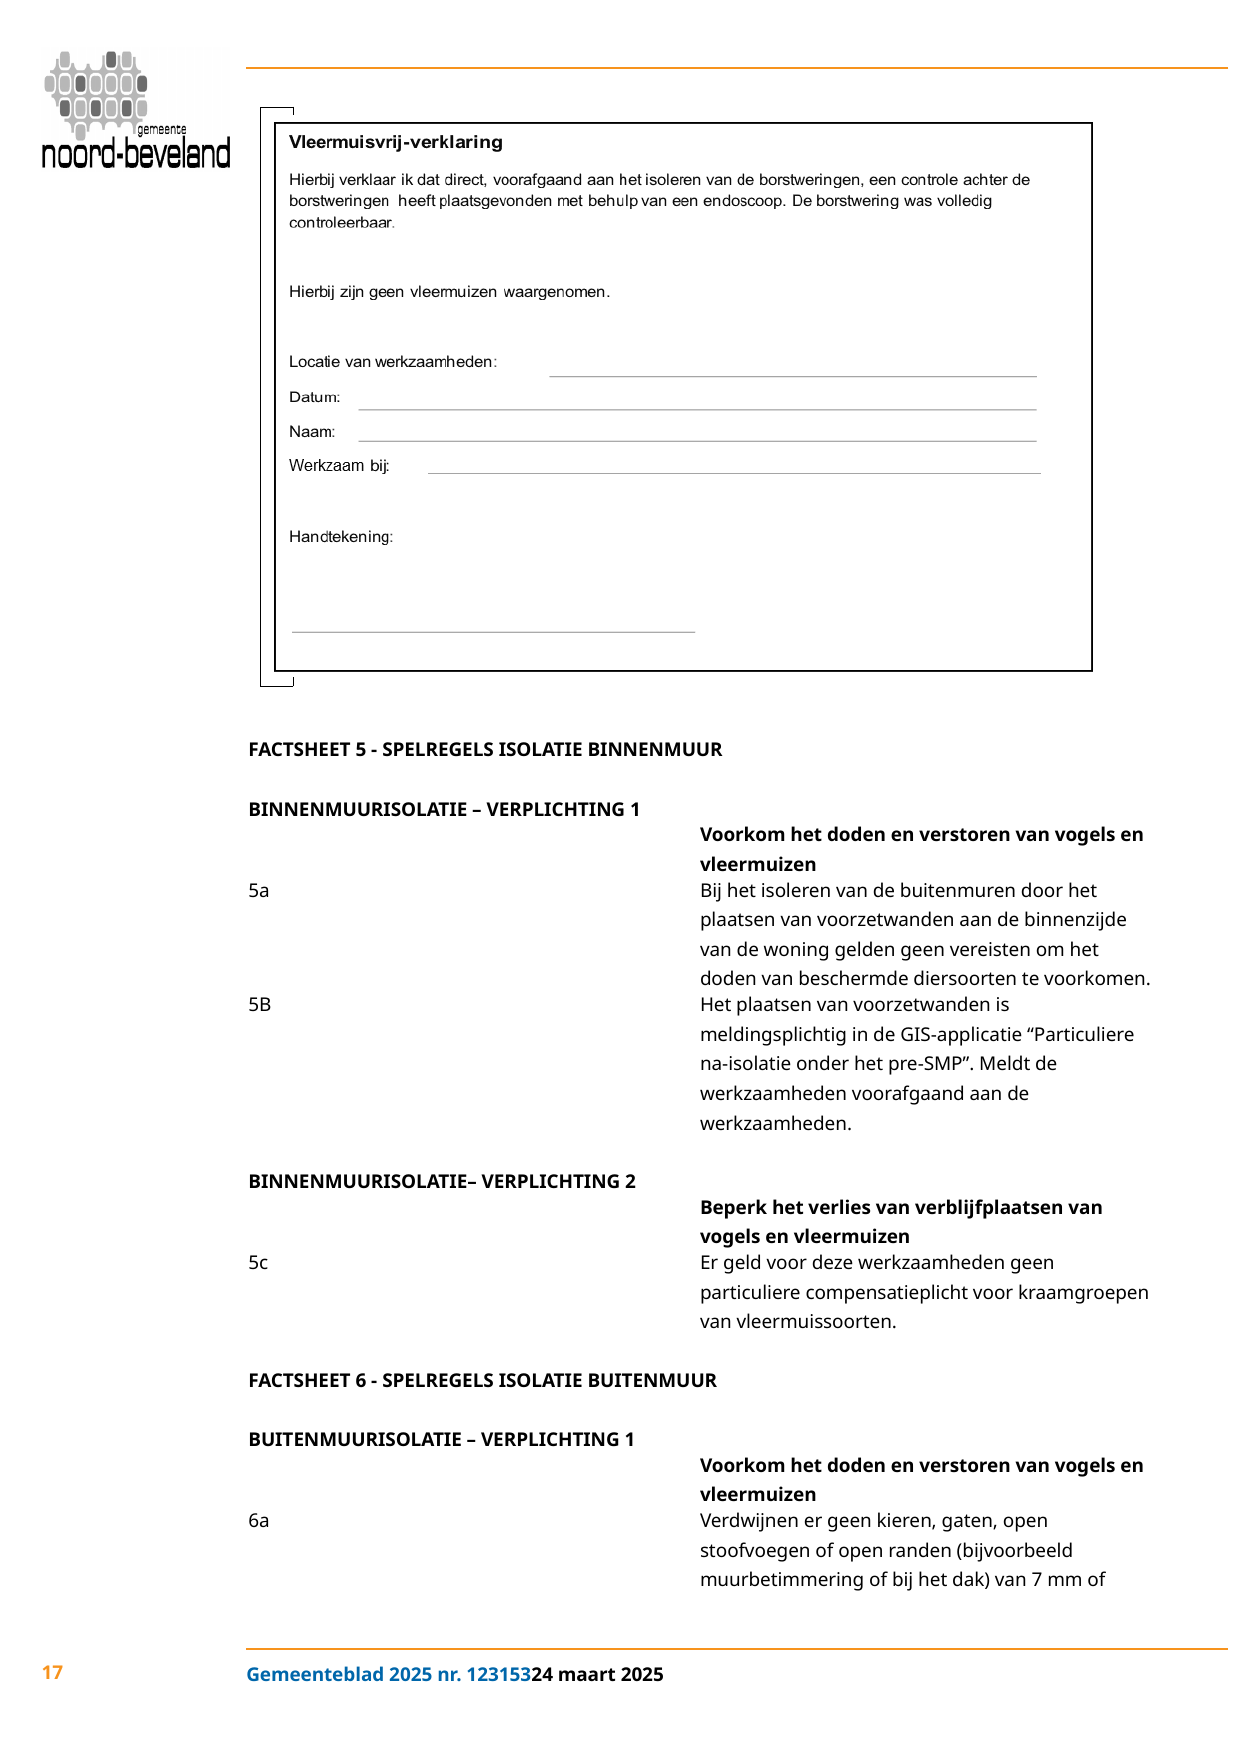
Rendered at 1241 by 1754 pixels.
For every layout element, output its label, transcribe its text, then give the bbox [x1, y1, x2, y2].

table_cell Bij het isoleren van de buitenmuren door het plaatsen van voorzetwanden aan de binnenzijde van de woning gelden geen vereisten om het doden van beschermde diersoorten te voorkomen. [700, 877, 1152, 991]
table_cell Voorkom het doden en verstoren van vogels en vleermuizen [700, 822, 1152, 877]
table_cell 5a [248, 877, 700, 991]
table_header BINNENMUURISOLATIE – VERPLICHTING 1 [248, 796, 1152, 822]
picture [41, 47, 231, 172]
table_cell [248, 1452, 700, 1507]
text FACTSHEET 6 - SPELREGELS ISOLATIE BUITENMUUR [248, 1367, 1152, 1393]
text FACTSHEET 5 - SPELREGELS ISOLATIE BINNENMUUR [248, 737, 1152, 762]
table_cell 5c [248, 1249, 700, 1334]
table_cell 6a [248, 1508, 700, 1592]
table_cell Er geld voor deze werkzaamheden geen particuliere compensatieplicht voor kraamgroepen van vleermuissoorten. [700, 1249, 1152, 1334]
table_cell Verdwijnen er geen kieren, gaten, open stoofvoegen of open randen (bijvoorbeeld muurbetimmering of bij het dak) van 7 mm of [700, 1508, 1152, 1592]
table_cell [248, 822, 700, 877]
table_header BUITENMUURISOLATIE – VERPLICHTING 1 [248, 1426, 1152, 1452]
picture [268, 115, 1095, 677]
table_cell 5B [248, 991, 700, 1135]
table_cell Voorkom het doden en verstoren van vogels en vleermuizen [700, 1452, 1152, 1507]
table_cell Het plaatsen van voorzetwanden is meldingsplichtig in de GIS-applicatie “Particuliere na-isolatie onder het pre-SMP”. Meldt de werkzaamheden voorafgaand aan de werkzaamheden. [700, 991, 1152, 1135]
table_header BINNENMUURISOLATIE– VERPLICHTING 2 [248, 1168, 1152, 1194]
table_cell Beperk het verlies van verblijfplaatsen van vogels en vleermuizen [700, 1194, 1152, 1249]
table_cell [248, 1194, 700, 1249]
